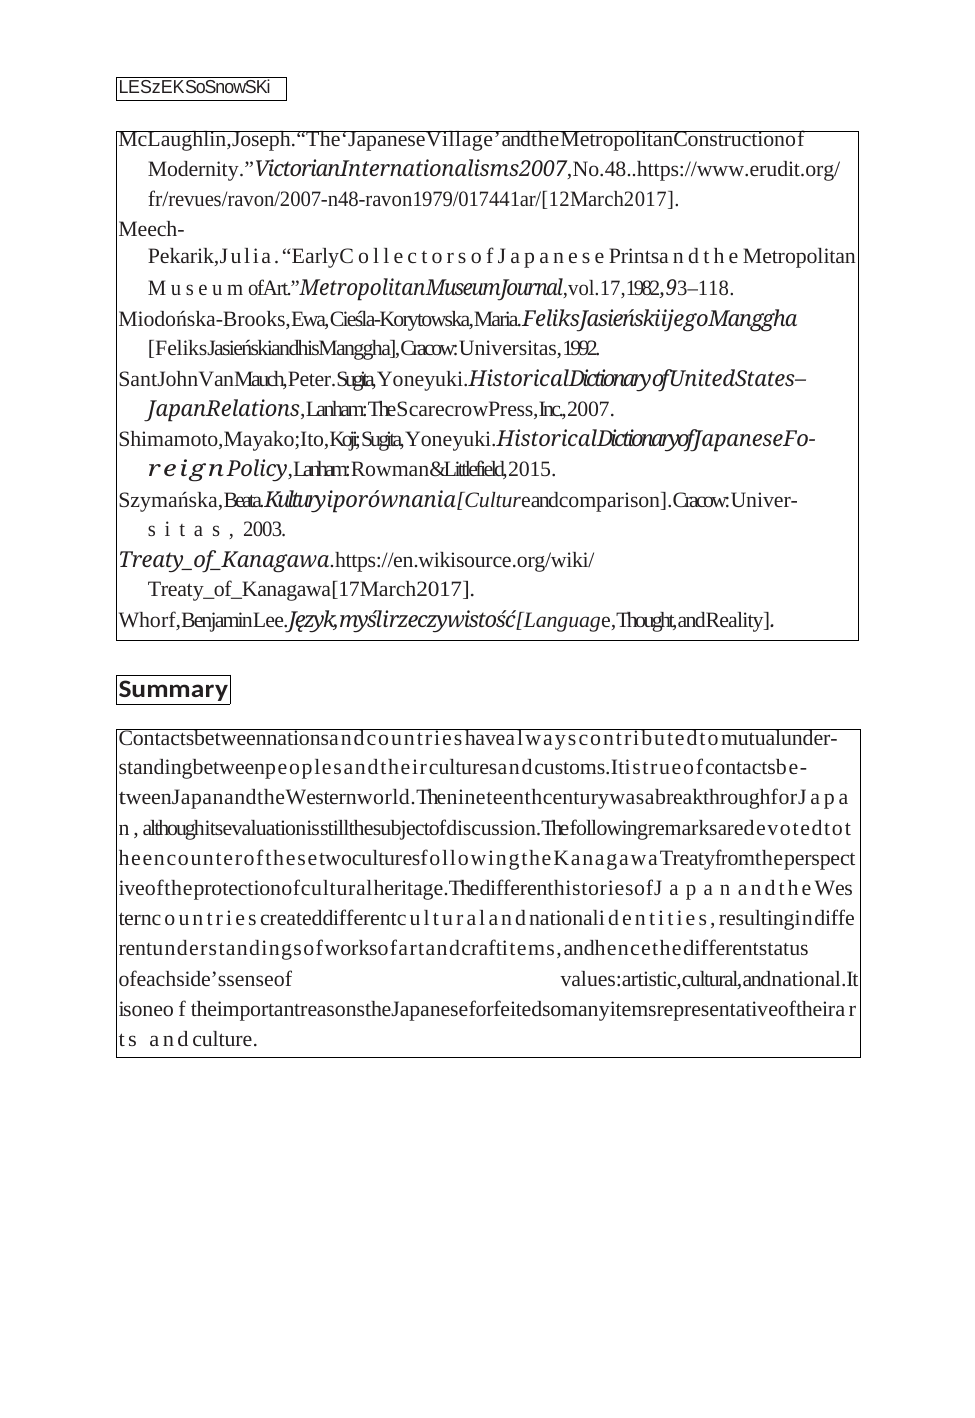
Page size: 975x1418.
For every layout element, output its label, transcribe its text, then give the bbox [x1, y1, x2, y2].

text Modernity.”VictorianInternationalisms2007,No.48..https://www.erudit.org/fr/revues/ravon/2007-n48-ravon1979/017441ar/[12March2017]. [148, 153, 856, 211]
text Szymańska,Beata.Kulturyiporównania[Cultureandcomparison].Cracow:Univer-sitas,2003. [118, 484, 856, 541]
text Trans.T.Hołówka.Warsaw:KR,1982. [148, 636, 858, 640]
text Miodońska-Brooks,Ewa,Cieśla-Korytowska,Maria.FeliksJasieńskiijegoManggha [118, 304, 858, 332]
text McLaughlin,Joseph.“The‘JapaneseVillage’andtheMetropolitanConstructionof [118, 132, 858, 151]
text Summary [118, 676, 230, 703]
text Contactsbetweennationsandcountrieshavealwayscontributedtomutualunder- [118, 730, 860, 749]
text Meech-Pekarik,Julia.“EarlyCollectorsofJapanesePrintsandtheMetropolitanMuseumofArt.”MetropolitanMuseumJournal,vol.17,1982,93–118. [118, 216, 857, 301]
text standingbetweenpeoplesandtheirculturesandcustoms.Itistrueofcontactsbe-tweenJapanandtheWesternworld.ThenineteenthcenturywasabreakthroughforJapan,althoughitsevaluationisstillthesubjectofdiscussion.ThefollowingremarksaredevotedtotheencounterofthesetwoculturesfollowingtheKanagawaTreatyfromtheperspectiveoftheprotectionofculturalheritage.ThedifferenthistoriesofJapanandtheWesterncountriescreateddifferentculturalandnationalidentities,resultingindifferentunderstandingsofworksofartandcraftitems,andhencethedifferentstatus ofeachside’ssenseof values:artistic,cultural,andnational.It isoneoftheimportantreasonstheJapaneseforfeitedsomanyitemsrepresentativeoftheirarts andculture. [118, 754, 858, 1051]
text Whorf,BenjaminLee.Język,myślirzeczywistość[Language,Thought,andReality]. [118, 604, 858, 633]
text [FeliksJasieńskiandhisManggha],Cracow:Universitas,1992. [148, 335, 858, 360]
text SantJohnVanMauch,Peter.Sugita,Yoneyuki.HistoricalDictionaryofUnitedStates–JapanRelations,Lanham:TheScarecrowPress,Inc.,2007. [118, 362, 856, 423]
text Treaty_of_Kanagawa.https://en.wikisource.org/wiki/Treaty_of_Kanagawa[17March2017]. [118, 544, 856, 601]
text Shimamoto,Mayako;Ito,Koji;Sugita,Yoneyuki.HistoricalDictionaryofJapaneseFo-reignPolicy,Lanham:Rowman&Littlefield,2015. [118, 423, 856, 483]
text LESzEKSoSnowSKi [118, 78, 286, 98]
